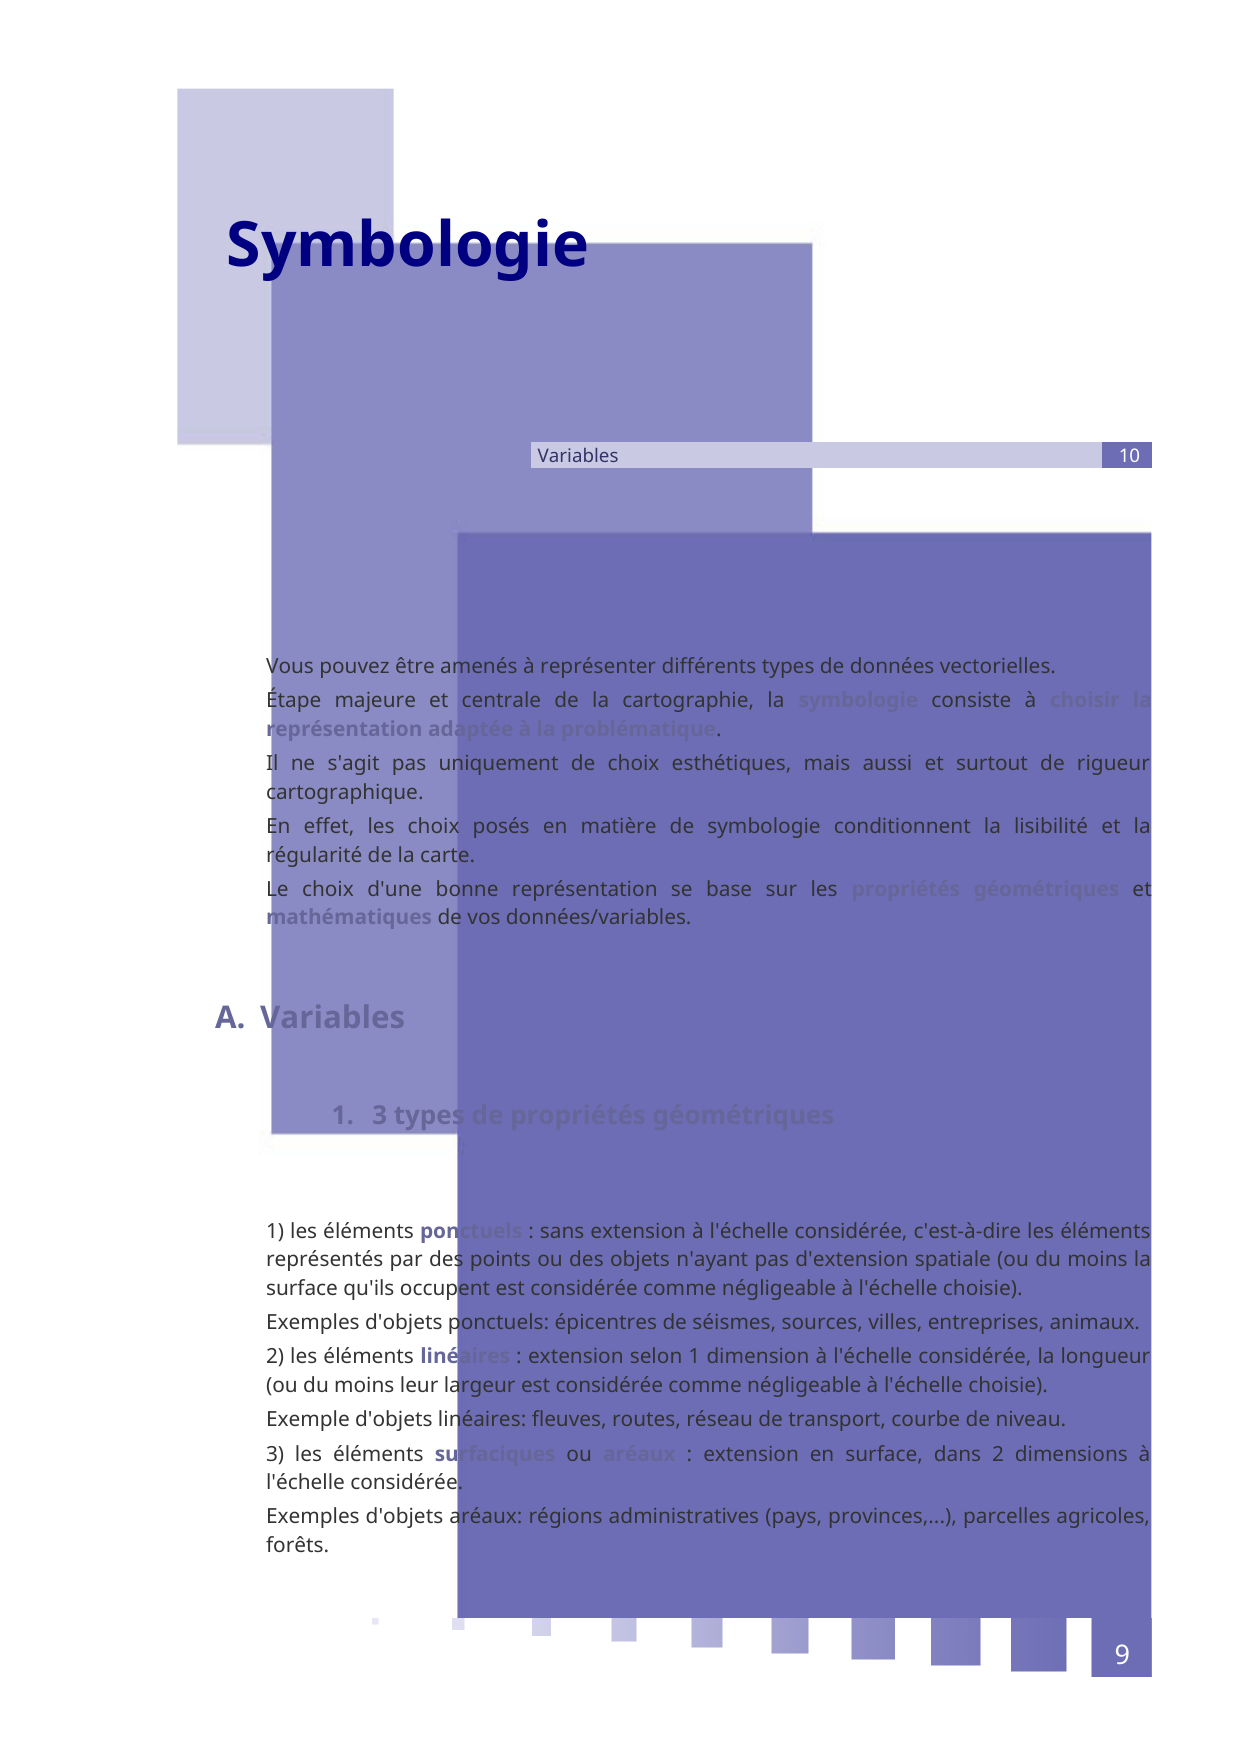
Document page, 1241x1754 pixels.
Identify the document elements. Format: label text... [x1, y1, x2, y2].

title Variables 10 [537, 442, 1140, 468]
title 3 types de propriétés géométriques [325, 1096, 1152, 1132]
title II - Symbologie [224, 199, 868, 284]
table_header 1) les éléments ponctuels : sans extension à l'échelle considérée, c'est-à-dire les éléments représentés par des points ou des objets n'ayant pas d'extension spatiale (ou du moins la surface qu'ils occupent est considérée comme négligeable à l'échelle choisie). Exemples d'objets ponctuels: épicentres de séismes, sources, villes, entreprises, animaux. 2) les éléments linéaires : extension selon 1 dimension à l'échelle considérée, la longueur (ou du moins leur largeur est considérée comme négligeable à l'échelle choisie). Exemple d'objets linéaires: fleuves, routes, réseau de transport, courbe de niveau. 3) les éléments surfaciques ou aréaux : extension en surface, dans 2 dimensions à l'échelle considérée. Exemples d'objets aréaux: régions administratives (pays, provinces,...), parcelles agricoles, forêts. [266, 1178, 1152, 1558]
picture [177, 88, 1152, 1677]
title Variables [207, 994, 1152, 1037]
table_header Vous pouvez être amenés à représenter différents types de données vectorielles. Étape majeure et centrale de la cartographie, la symbologie consiste à choisir la représentation adaptée à la problématique. Il ne s'agit pas uniquement de choix esthétiques, mais aussi et surtout de rigueur cartographique. En effet, les choix posés en matière de symbologie conditionnent la lisibilité et la régularité de la carte. Le choix d'une bonne représentation se base sur les propriétés géométriques et mathématiques de vos données/variables. [266, 613, 1152, 931]
text II [951, 227, 1152, 308]
